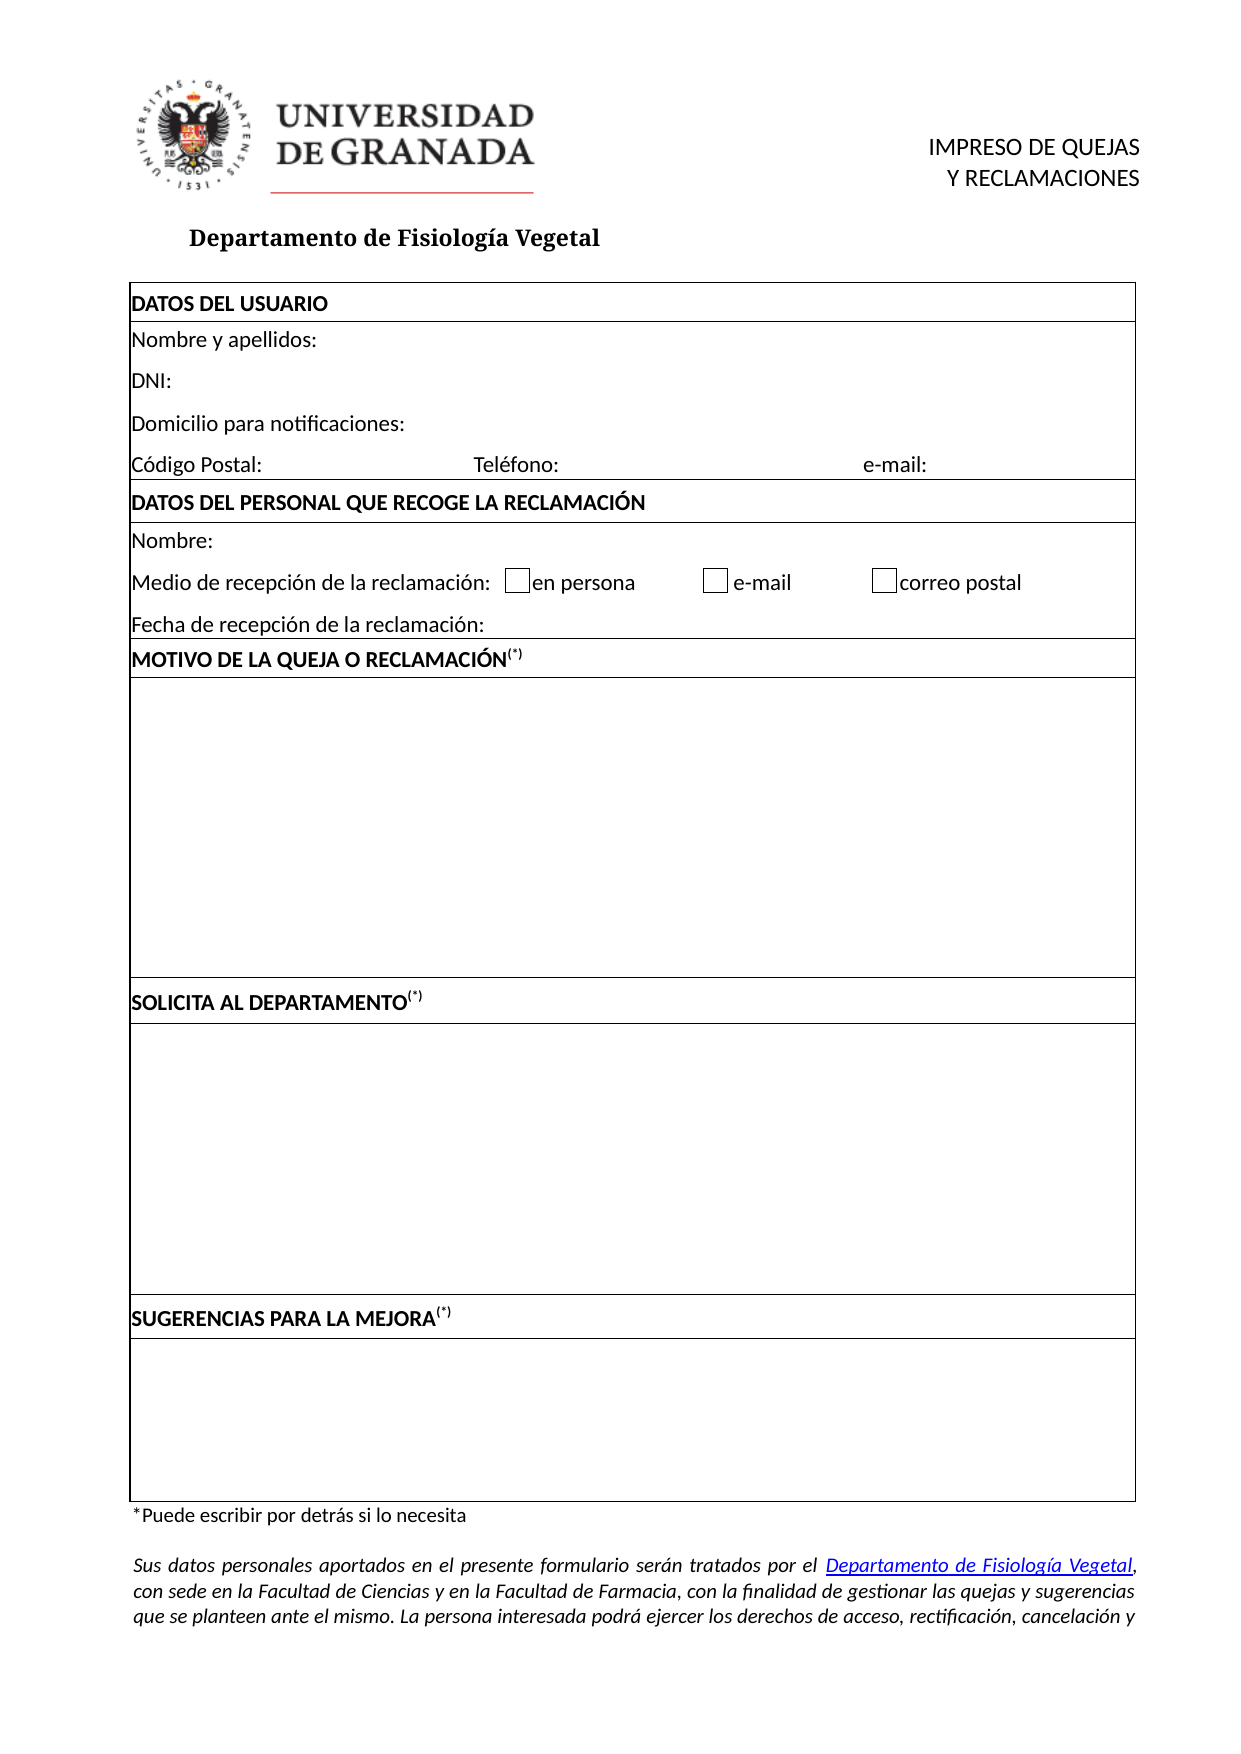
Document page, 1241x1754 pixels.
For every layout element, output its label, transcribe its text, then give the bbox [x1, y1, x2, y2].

text Sus datos personales aportados en el presente formulario serán tratados por el Departamento de Fisiología Vegetal, con sede en la Facultad de Ciencias y en la Facultad de Farmacia, con la finalidad de gestionar las quejas y sugerencias que se planteen ante el mismo. La persona interesada podrá ejercer los derechos de acceso, rectificación, cancelación y [133, 1553, 1140, 1629]
table_cell DATOS DEL PERSONAL QUE RECOGE LA RECLAMACIÓN [131, 480, 1135, 522]
text *Puede escribir por detrás si lo necesita [131, 1502, 1140, 1527]
table_cell SUGERENCIAS PARA LA MEJORA(*) [131, 1295, 1135, 1338]
table_cell [131, 1339, 1135, 1501]
table_header Departamento de Fisiología Vegetal [130, 71, 635, 253]
table_cell [131, 678, 1135, 977]
table_cell [131, 1024, 1135, 1294]
table_header DATOS DEL USUARIO [131, 283, 1135, 321]
table_header IMPRESO DE QUEJAS Y RECLAMACIONES [635, 71, 1140, 253]
table_cell Nombre: Medio de recepción de la reclamación: en persona e-mail correo postal Fecha de recepción de la reclamación: [131, 523, 1135, 638]
picture [131, 72, 546, 195]
table_cell Nombre y apellidos: DNI: Domicilio para notificaciones: Código Postal: Teléfono: e-mail: [131, 322, 1135, 479]
table_cell MOTIVO DE LA QUEJA O RECLAMACIÓN(*) [131, 639, 1135, 677]
table_cell SOLICITA AL DEPARTAMENTO(*) [131, 978, 1135, 1023]
